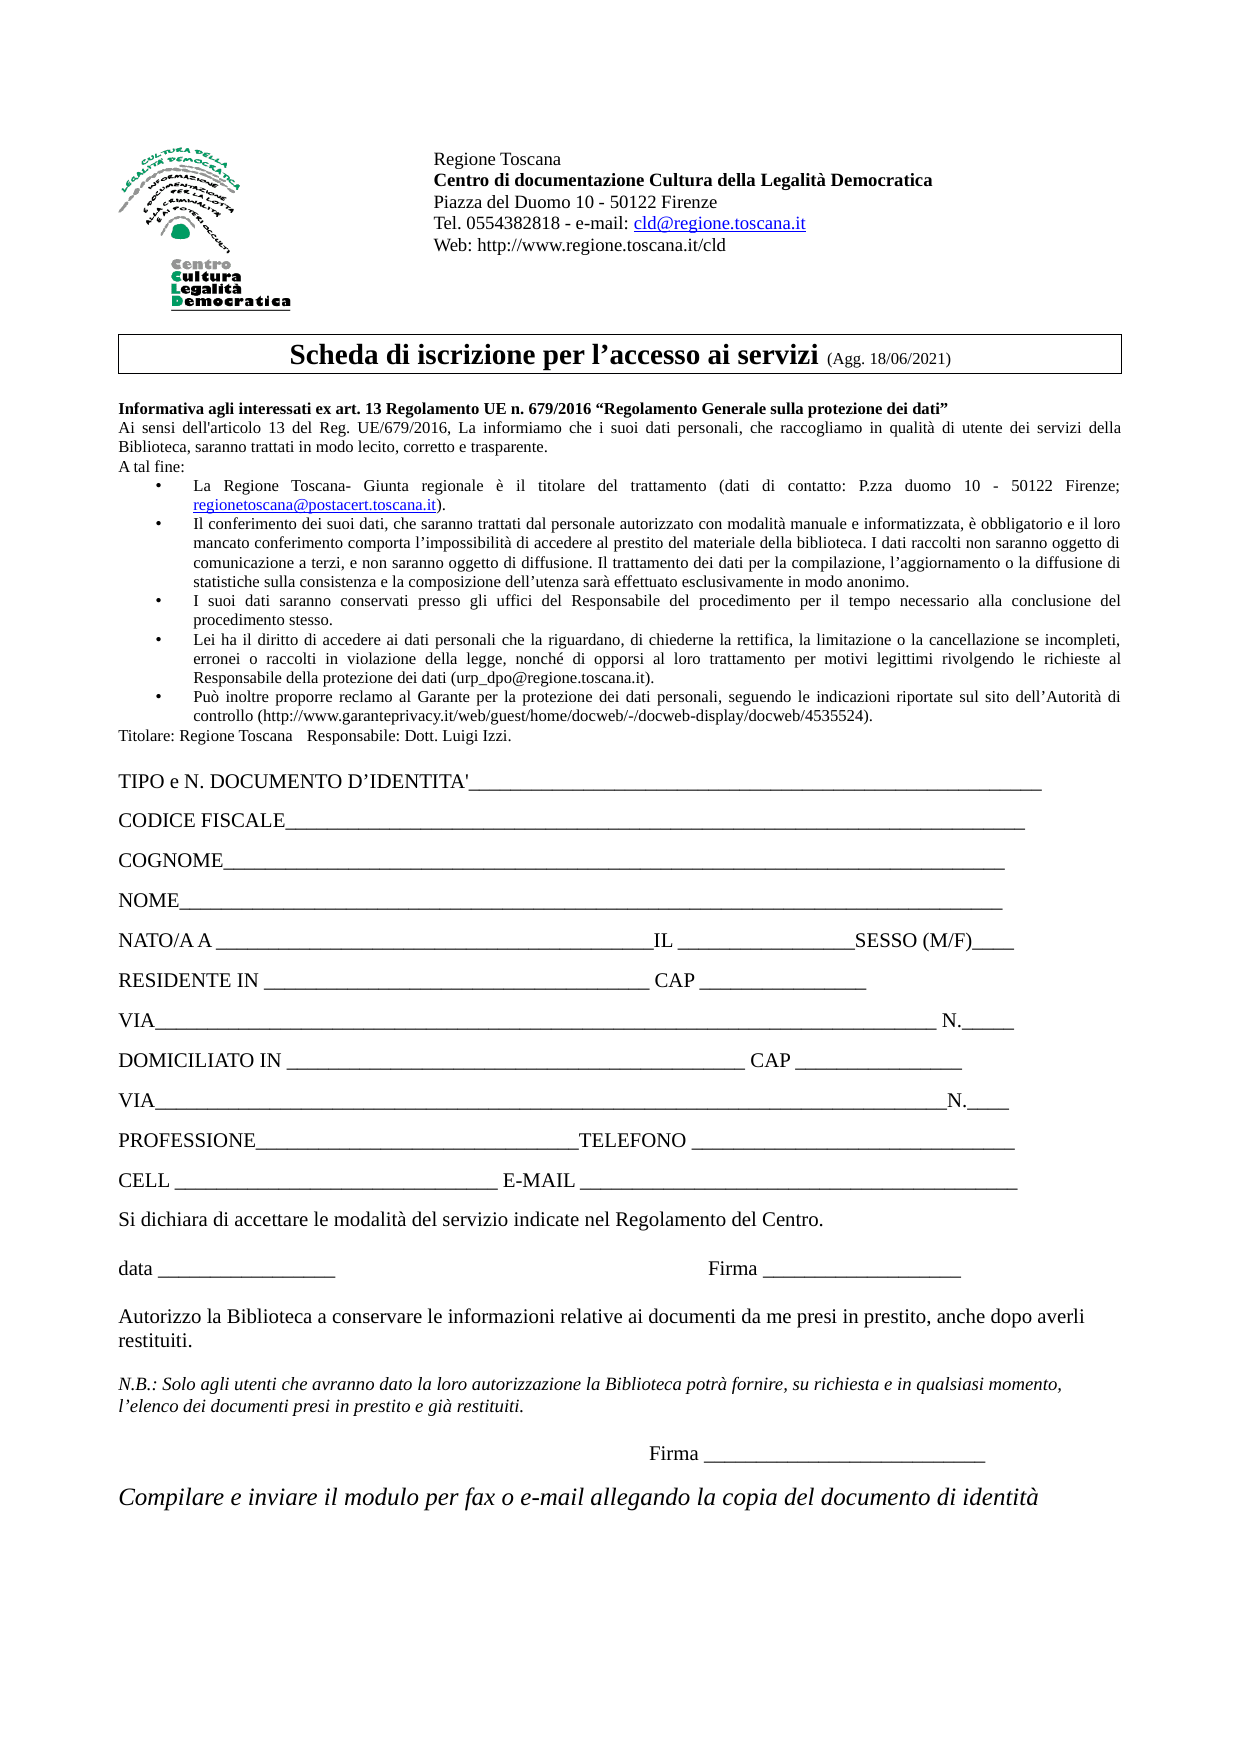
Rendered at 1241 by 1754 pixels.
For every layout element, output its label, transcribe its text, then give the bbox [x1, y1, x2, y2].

text N.B.: Solo agli utenti che avranno dato la loro autorizzazione la Biblioteca potrà fornire, su richiesta e in qualsiasi momento, l’elenco dei documenti presi in prestito e già restituiti. [118, 1373, 1122, 1416]
list Lei ha il diritto di accedere ai dati personali che la riguardano, di chiederne la rettifica, la limitazione o la cancellazione se incompleti, erronei o raccolti in violazione della legge, nonché di opporsi al loro trattamento per motivi legittimi rivolgendo le richieste al Responsabile della protezione dei dati (urp_dpo@regione.toscana.it). [156, 629, 1122, 687]
table_header [296, 148, 422, 310]
list Può inoltre proporre reclamo al Garante per la protezione dei dati personali, seguendo le indicazioni riportate sul sito dell’Autorità di controllo (http://www.garanteprivacy.it/web/guest/home/docweb/-/docweb-display/docweb/4535524). [156, 687, 1122, 725]
text Titolare: Regione Toscana Responsabile: Dott. Luigi Izzi. [118, 725, 1122, 744]
text DOMICILIATO IN ____________________________________________ CAP ________________ [118, 1048, 1122, 1072]
text CODICE FISCALE_______________________________________________________________________ [118, 808, 1122, 832]
text Ai sensi dell'articolo 13 del Reg. UE/679/2016, La informiamo che i suoi dati personali, che raccogliamo in qualità di utente dei servizi della Biblioteca, saranno trattati in modo lecito, corretto e trasparente. [118, 418, 1122, 456]
picture [118, 147, 296, 311]
text VIA___________________________________________________________________________ N._____ [118, 1008, 1122, 1032]
text RESIDENTE IN _____________________________________ CAP ________________ [118, 968, 1122, 992]
text Si dichiara di accettare le modalità del servizio indicate nel Regolamento del Centro. [118, 1207, 1122, 1231]
text COGNOME___________________________________________________________________________ [118, 848, 1122, 872]
text PROFESSIONE_______________________________TELEFONO _______________________________ [118, 1128, 1122, 1152]
table_header Regione Toscana Centro di documentazione Cultura della Legalità Democratica Piazza del Duomo 10 - 50122 Firenze Tel. 0554382818 - e-mail: cld@regione.toscana.it Web: http://www.regione.toscana.it/cld [422, 148, 1099, 310]
text Informativa agli interessati ex art. 13 Regolamento UE n. 679/2016 “Regolamento Generale sulla protezione dei dati” [118, 399, 1122, 418]
text NATO/A A __________________________________________IL _________________SESSO (M/F)____ [118, 928, 1122, 952]
list La Regione Toscana- Giunta regionale è il titolare del trattamento (dati di contatto: P.zza duomo 10 - 50122 Firenze; regionetoscana@postacert.toscana.it). [156, 476, 1122, 514]
text CELL _______________________________ E-MAIL __________________________________________ [118, 1167, 1122, 1192]
text data _________________ Firma ___________________ [118, 1256, 1122, 1279]
text TIPO e N. DOCUMENTO D’IDENTITA'_______________________________________________________ [118, 768, 1122, 793]
list Il conferimento dei suoi dati, che saranno trattati dal personale autorizzato con modalità manuale e informatizzata, è obbligatorio e il loro mancato conferimento comporta l’impossibilità di accedere al prestito del materiale della biblioteca. I dati raccolti non saranno oggetto di comunicazione a terzi, e non saranno oggetto di diffusione. Il trattamento dei dati per la compilazione, l’aggiornamento o la diffusione di statistiche sulla consistenza e la composizione dell’utenza sarà effettuato esclusivamente in modo anonimo. [156, 514, 1122, 591]
text Firma ___________________________ [649, 1441, 1122, 1464]
list I suoi dati saranno conservati presso gli uffici del Responsabile del procedimento per il tempo necessario alla conclusione del procedimento stesso. [156, 591, 1122, 629]
text Compilare e inviare il modulo per fax o e-mail allegando la copia del documento di identità [118, 1482, 1122, 1511]
text Autorizzo la Biblioteca a conservare le informazioni relative ai documenti da me presi in prestito, anche dopo averli restituiti. [118, 1304, 1122, 1352]
text A tal fine: [118, 456, 1122, 476]
text VIA____________________________________________________________________________N.____ [118, 1088, 1122, 1112]
text Scheda di iscrizione per l’accesso ai servizi (Agg. 18/06/2021) [119, 335, 1121, 373]
text NOME_______________________________________________________________________________ [118, 888, 1122, 912]
table_header [107, 148, 118, 310]
